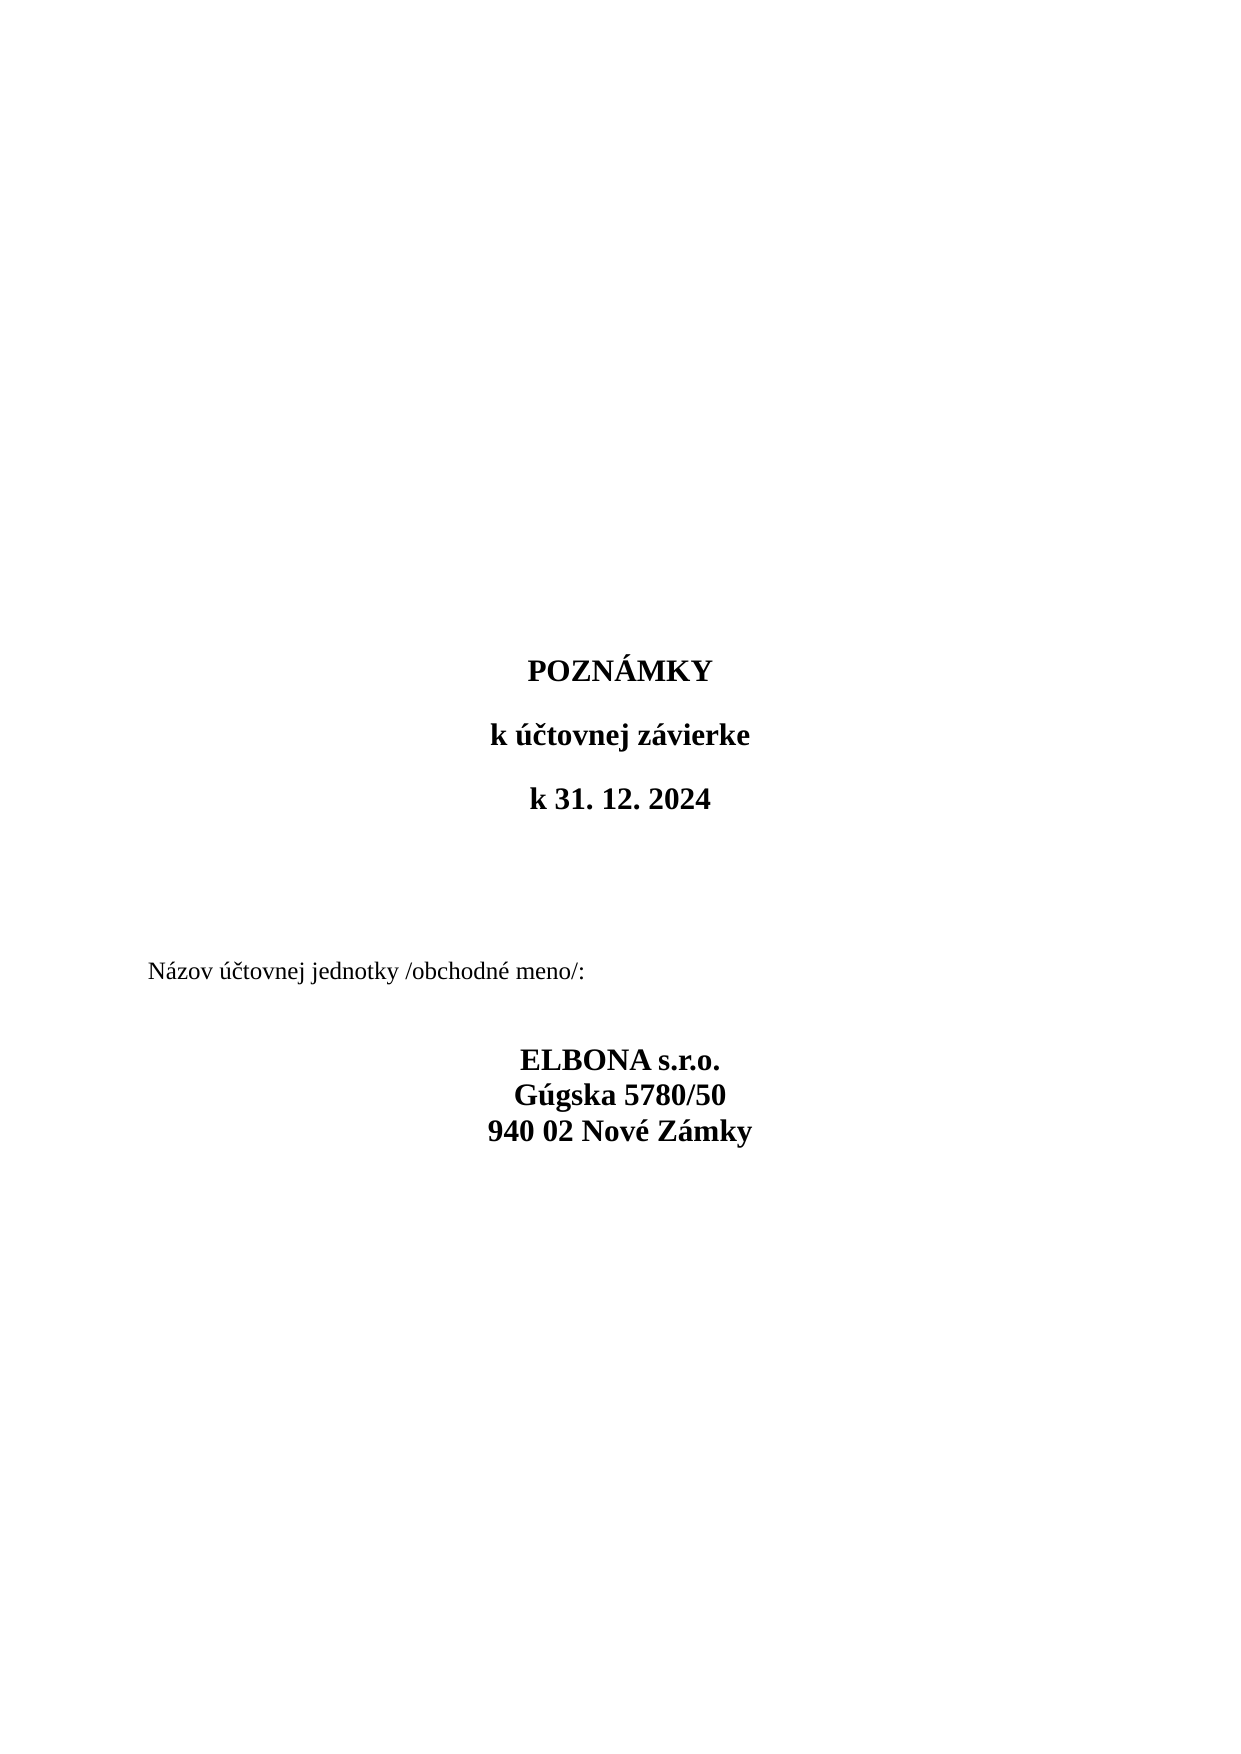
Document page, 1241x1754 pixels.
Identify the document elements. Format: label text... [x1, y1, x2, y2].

text 940 02 Nové Zámky [148, 1113, 1093, 1148]
text ELBONA s.r.o. [148, 1041, 1093, 1077]
text Názov účtovnej jednotky /obchodné meno/: [148, 956, 1093, 985]
text k účtovnej závierke [148, 716, 1093, 752]
text k 31. 12. 2024 [148, 780, 1093, 816]
text Gúgska 5780/50 [148, 1077, 1093, 1113]
text POZNÁMKY [148, 652, 1093, 688]
